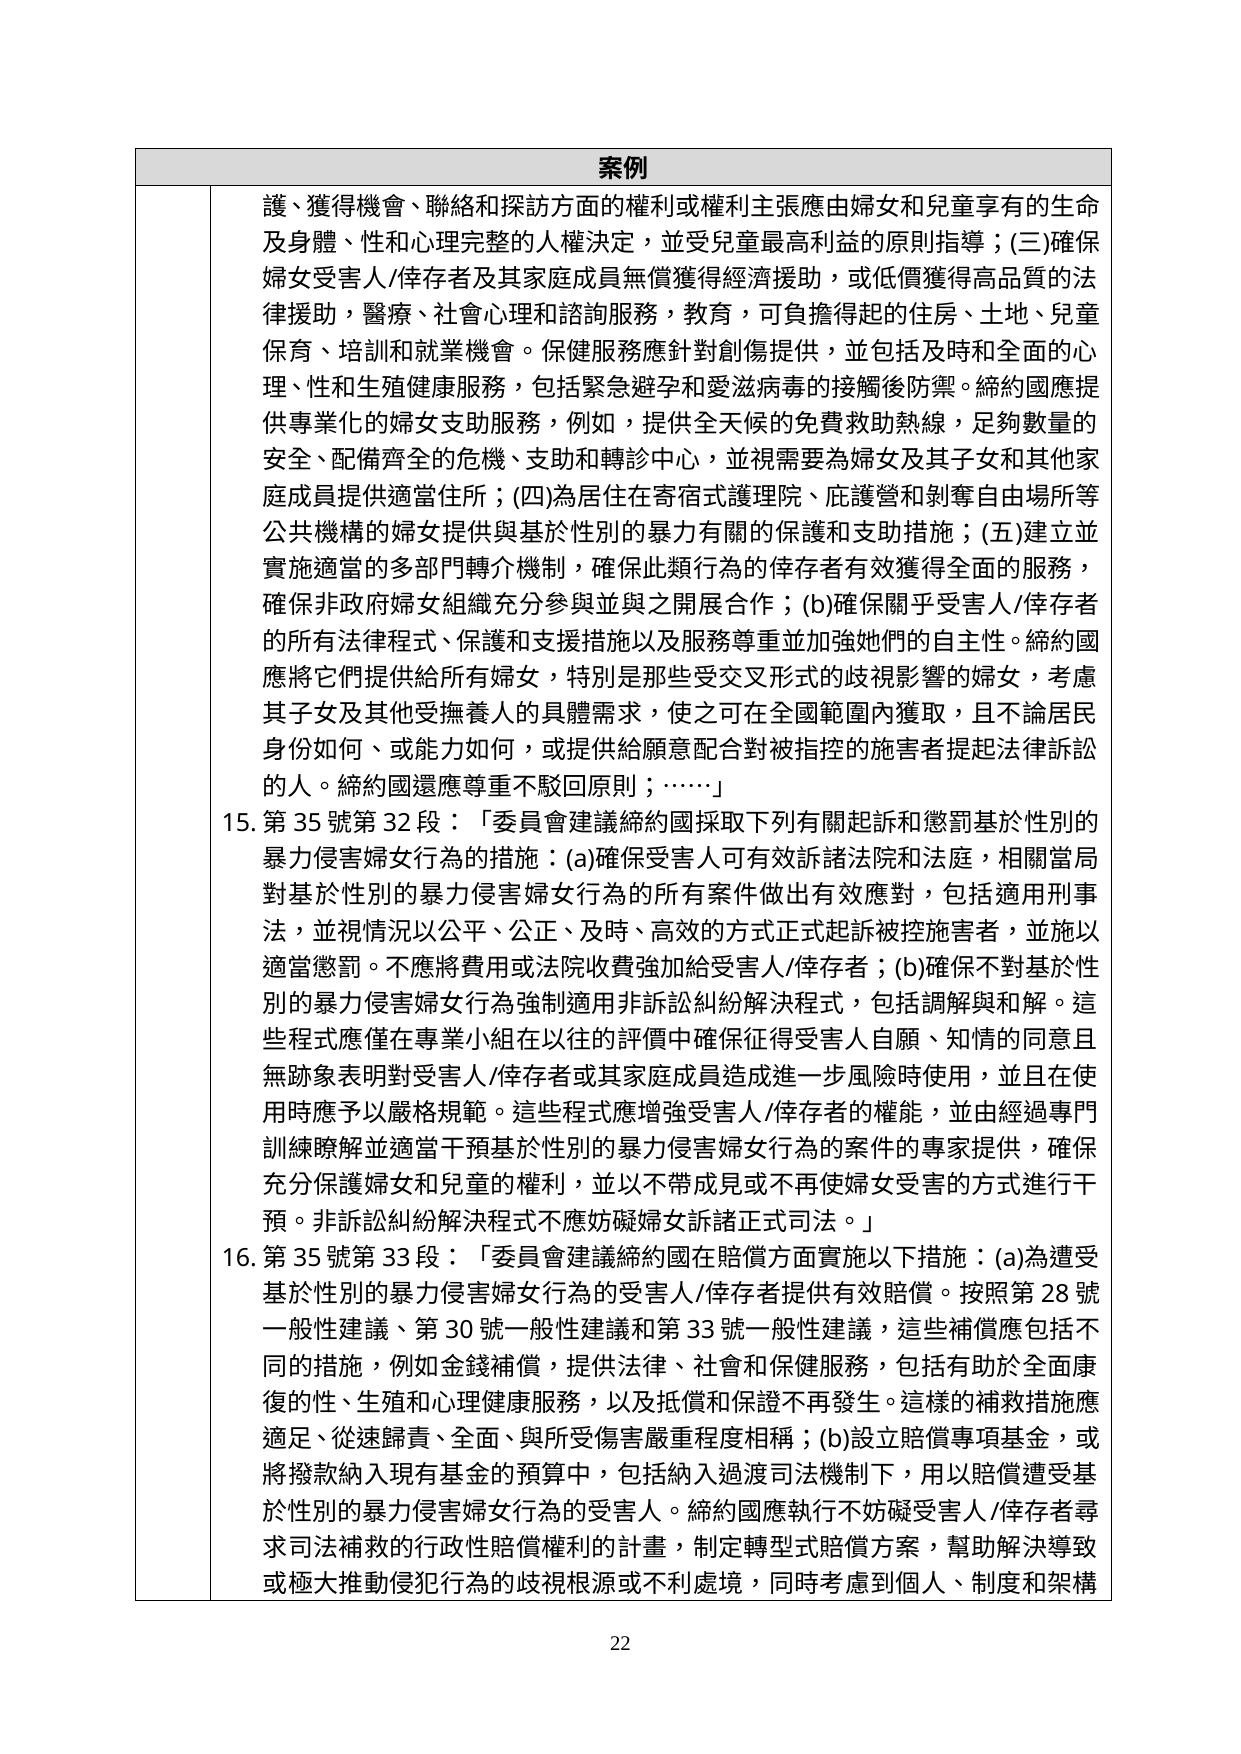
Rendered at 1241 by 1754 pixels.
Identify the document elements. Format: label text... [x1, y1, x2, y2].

table_header 案例 [136, 149, 1111, 185]
table_cell [136, 186, 210, 1600]
table_cell CEDAW條文： 第2條：「締約各國譴責對婦女一切形式的歧視，協議立即用一切適當辦法，推行消除對婦女歧視的政策。為此目的，承擔：……（b）採取適當立法和其他措施，包括在適當情況下實行制裁，以禁止對婦女的一切歧視；（c）為婦女確立與男子平等權利的法律保護，通過各國的主管法庭及其他公共機構，保證切實保護婦女不受任何歧視；（d）不採取任何歧視婦女的行為或做法，並保證政府當局和公共機構的行動都不違背這項義務；（e）採取一切適當措施，消除任何個人、組織或企業對婦女的歧視；（f）採取一切適當措施，包括制定法律，以修改或廢除構成對婦女歧視的現行法律、規章、習俗和慣例；……」 一般性建議： 第19號第6段：「《公約》第1條界定對婦女的歧視。歧視的定義包括基於性別的暴力，即針對其為女性而施加暴力或不成比例地影響女性。包括身體、心理或性的傷害、痛苦、施加威脅、壓制和剝奪其他行動自由。基於性別的暴力可能違犯《公約》的具體條款，不論這些條款是否明文提到暴力。」 第19號第7段：「基於性別的暴力，損害或阻礙婦女享有基於一般國際法或具體的人權公約所載列的人權和基本自由，符合《公約》第1條所指的歧視。該等權利和自由包含：(a)生命權；(b)不受酷刑、不人道或有辱人格的待遇或懲罰的權利；……(d)自由和人身安全權利；(e)基於法律受平等保護權；……」 第19號第18段：「性騷擾包括不受歡迎、具有性動機的行為，如身體接觸和求愛動作、猥褻的言詞，出示淫穢書畫和提出性要求等，無論其為言詞或是行為。這類行為可以是侮辱人的，且構成健康和安全的問題。婦女有合理理由相信如果她加以拒絕，在工作包括徵聘或升級方面對她不利，或造成不友善的工作環境；則這類行為就是歧視性的。」 第19號第24段：「……消除對婦女歧視委員會建議：……(b)締約國應確保關於家庭暴力與虐待、性侵害、性攻擊及其他基於性別暴力的法律，均能充分保護所有婦女並且尊重其人格完整和尊嚴。應向受害者提供適當保護和支援服務。向司法和執法人員及其他公務員提供性別敏感度的培訓，對於有效執行《公約》是根本必要的；……(i)應提供有效的申訴程序和補救辦法，包括賠償損失；……(k)締約國應為家庭暴力、性侵害、性攻擊及其他基於性別的暴力的受害者建立服務或給予支助，包括收容所、特別受過訓練的保健工作者、康復和諮詢；……(t)締約國應採取一切必要的法律及其他措施，有效保護婦女不受基於性別的暴力，其他則包括：i.有效的法律措施，包括刑事處罰、民事補救和賠償措施，以保護婦女不受各種暴力，包括家庭暴力和虐待、工作單位的性攻擊和性騷擾；……iii.保護措施，包括為身為暴力受害者或易遭受暴力的婦女提供收容所、諮詢、康復和支助服務；……」 第26號第20段：「女性移工更容易遭受性虐待、性騷擾和肢體暴力，特別是以女性為主的部門。家庭幫傭特別容易受到雇主的人身攻擊和性攻擊、剝奪進食和睡眠以及虐待，農場工作或工業部門等其他工作環境，對女性移工的性騷擾是常見的問題。……」 第28號第19段：「關於對婦女的暴力行為，第19號一般性建議指出，以性和性別為由對婦女的歧視，包括：基於性別的暴力、因婦女的性別而對之施加的暴力，或不成比例地影響婦女的暴力。……在防止、調查、起訴和懲處基於性別的暴力行為，締約國有恪盡職責的義務。」 第33號第15段：「關於可訴性，委員會建議締約國：(a)確保法律承認並納入權利和相關法律保護，提高司法系統對性別平等問題的敏感度；……(i)確保婦女人權維護者能夠獲得司法救助，並得到保護以免遭受騷擾、威脅、報復和暴力。」 第33號第16段：「關於司法系統的可得性，委員會建議締約國：……(b)在暴力侵害婦女的案件中，確保婦女能夠獲得經濟援助，使用危機中心、收容所、熱線，以及獲得醫療、心理社會和輔導服務；……」 第33號第17段：「關於司法系統的可及性，委員會建議締約國：……(f)建立司法救助中心，如包括各種法律和社會服務的“一站式服務中心”，以減少婦女為獲得司法救助而必須採取的步驟。這類中心可以在暴力侵害婦女行為、家庭問題、醫療衛生、社會保障、就業、財產和移民等領域為婦女提供法律諮詢和援助、提起法律程式和協調支助服務。所有婦女，包括貧困婦女和/或農村和偏遠地區婦女必須能夠利用這些中心；……」 第33號第51段：「委員會建議締約國：……(g)採用保密和性別敏感的方式，以避免在任何法律程式中，包括在問訊、取證和其他相關調查程式中使婦女蒙羞，包括二次傷害暴力受害人；(h)審查證據規則及其實施，特別是在暴力侵害婦女案件中實施規則的情況，並採取措施，適當考慮到在刑事訴訟中受害人和被告人的公平審判權，確保舉證要求不致造成諸多限制、缺乏靈活性或受到性別陳規定型觀念影響；……(k)為員警和醫務人員制定收集和保全暴力侵害婦女案件的法醫證據的程式，並培訓足夠的員警和法務、法醫人員進行周密的刑事調查；……」 第33號第58段：「委員會建議締約國：(a)告知婦女其使用調解、和解、仲裁和合作解決爭端辦法的權利；(b)保證替代性爭端解決程式不限制婦女在任何法律領域尋求司法或其他補救措施，並且不會導致進一步侵犯其權利；(c)確保在任何情況下不得將暴力侵害婦女案件，包括家庭暴力案件，移送任何替代性爭端解決程式處理。」 第35號第29段：「委員會建議締約國實施下列立法措施：(a)確保將構成對婦女身體、性或心理完整權侵犯的所有領域的一切形式基於性別的暴力侵害婦女行為定為刑事罪，並從速引入或加強與罪行嚴重程度相當的法律制裁以及民事補救措施；(b)確保所有法律制度，包括多元法律制度保護遭受基於性別的暴力侵害的婦女受害人/倖存者，並確保她們可根據第33號一般性建議規定的指導獲得司法救助和有效補救；……」 第35號第30段：「委員會建議締約國實施下列預防措施：……(b)(二)制定提高認識的方案，提高對基於性別的暴力侵害婦女行為不可接受且有害無利觀點的認識，提供禁止性暴力侵害的可用法律管道，並鼓勵旁觀者報告此類暴力並加以干預；化解遭受此類暴力行為的受害人/倖存者所蒙受的恥辱；以及瓦解普遍持有的歸咎受害人的信條，即女性應為其自身安全以及所遭受的暴力承擔責任。這些方案應針對社會各階層的婦女和男子；包括地方一級在內的參與預防和防範的教育、保健、社會服務和執法人員以及其他專業人員和機構；傳統和宗教領袖；以及犯下任何形式的基於性別的暴力的施害者，以避免累犯；……(d)(一)鼓勵制定或加強線上或社交媒體組織等媒體組織的自律機制，旨在消除與婦女和男子或特定婦女群體有關的性別陳規定型觀念，解決利用它們的服務和平臺實施的基於性別的暴力侵犯婦女的行為；……(f)鼓勵通過利用獎勵和企業責任示範及其他機制讓企業和跨國公司等私人部門參與進來，努力消除一切形式的基於性別的暴力侵害婦女行為，並加強其為此種暴力行為的行動範圍承擔的責任，這有必要使用涉及在工作場所發生的或影響工作婦女的一切形式的基於性別的暴力侵害婦女的議定書和程式，包括有效、可獲取的內部申訴程式，對它們的使用不應排除訴諸執法當局，且應涉及受害人/倖存者在工作場所的應享權利。」 第35號第31段：「委員會建議締約國實施下列保護措施：(a)通過和執行有效的措施，在提起法律訴訟前後及過程中保護並協助投訴基於性別的暴力的婦女起訴者及為此作證的證人，包括：(一)按照第33號一般性建議保護其隱私和安全，包括利用對性別敏感的法庭程式和措施，銘記受害人/倖存者、證人和被告的正當程式權；(二)在無需受害人/倖存者提起法律訴訟的情況下提供適當、可獲取的保護機制，以防範進一步暴力或潛在暴力，包括為身心障礙受害人消除交流障礙。這方面的機制應當包括由一系列有效措施構成的即時風險評估和保護，以及在適當時下達並監測驅逐、防範、限制或緊急禁止被指控施害者的命令，包括對違法行為予以適當制裁。保護措施應避免向婦女受害人/倖存者強加不必要的經濟、官僚主義或個人負擔。施害者或被指控施害者在訴訟程式中及訴訟之後的權利或權利主張，包括在財產、隱私、兒童監護、獲得機會、聯絡和探訪方面的權利或權利主張應由婦女和兒童享有的生命及身體、性和心理完整的人權決定，並受兒童最高利益的原則指導；(三)確保婦女受害人/倖存者及其家庭成員無償獲得經濟援助，或低價獲得高品質的法律援助，醫療、社會心理和諮詢服務，教育，可負擔得起的住房、土地、兒童保育、培訓和就業機會。保健服務應針對創傷提供，並包括及時和全面的心理、性和生殖健康服務，包括緊急避孕和愛滋病毒的接觸後防禦。締約國應提供專業化的婦女支助服務，例如，提供全天候的免費救助熱線，足夠數量的安全、配備齊全的危機、支助和轉診中心，並視需要為婦女及其子女和其他家庭成員提供適當住所；(四)為居住在寄宿式護理院、庇護營和剝奪自由場所等公共機構的婦女提供與基於性別的暴力有關的保護和支助措施；(五)建立並實施適當的多部門轉介機制，確保此類行為的倖存者有效獲得全面的服務，確保非政府婦女組織充分參與並與之開展合作；(b)確保關乎受害人/倖存者的所有法律程式、保護和支援措施以及服務尊重並加強她們的自主性。締約國應將它們提供給所有婦女，特別是那些受交叉形式的歧視影響的婦女，考慮其子女及其他受撫養人的具體需求，使之可在全國範圍內獲取，且不論居民身份如何、或能力如何，或提供給願意配合對被指控的施害者提起法律訴訟的人。締約國還應尊重不駁回原則；……」 第35號第32段：「委員會建議締約國採取下列有關起訴和懲罰基於性別的暴力侵害婦女行為的措施：(a)確保受害人可有效訴諸法院和法庭，相關當局對基於性別的暴力侵害婦女行為的所有案件做出有效應對，包括適用刑事法，並視情況以公平、公正、及時、高效的方式正式起訴被控施害者，並施以適當懲罰。不應將費用或法院收費強加給受害人/倖存者；(b)確保不對基於性別的暴力侵害婦女行為強制適用非訴訟糾紛解決程式，包括調解與和解。這些程式應僅在專業小組在以往的評價中確保征得受害人自願、知情的同意且無跡象表明對受害人/倖存者或其家庭成員造成進一步風險時使用，並且在使用時應予以嚴格規範。這些程式應增強受害人/倖存者的權能，並由經過專門訓練瞭解並適當干預基於性別的暴力侵害婦女行為的案件的專家提供，確保充分保護婦女和兒童的權利，並以不帶成見或不再使婦女受害的方式進行干預。非訴訟糾紛解決程式不應妨礙婦女訴諸正式司法。」 第35號第33段：「委員會建議締約國在賠償方面實施以下措施：(a)為遭受基於性別的暴力侵害婦女行為的受害人/倖存者提供有效賠償。按照第28號一般性建議、第30號一般性建議和第33號一般性建議，這些補償應包括不同的措施，例如金錢補償，提供法律、社會和保健服務，包括有助於全面康復的性、生殖和心理健康服務，以及抵償和保證不再發生。這樣的補救措施應適足、從速歸責、全面、與所受傷害嚴重程度相稱；(b)設立賠償專項基金，或將撥款納入現有基金的預算中，包括納入過渡司法機制下，用以賠償遭受基於性別的暴力侵害婦女行為的受害人。締約國應執行不妨礙受害人/倖存者尋求司法補救的行政性賠償權利的計畫，制定轉型式賠償方案，幫助解決導致或極大推動侵犯行為的歧視根源或不利處境，同時考慮到個人、制度和架構各方面。應優先考慮受害人/倖存者的能動性、願望、決定、安全、尊嚴和完整性。」 第36號第69段：「委員會建議締約國採取以下措施，遏制對女童和婦女進行與教育機構和學校教育相關的暴力行為，從而保護她們獲得尊重和尊嚴的權利：(a)頒佈和實施適當的法律、政策和程式，以禁止和消除在教育機構內和周圍對女童和婦女的暴力行為，包括語言和精神虐待、盯梢騷擾、性騷擾和性暴力、身體暴力和剝削；……(c)確保在學校受到暴力影響的婦女和女童能有效訴諸司法和獲得補救；(d)處理暴力侵害女童和婦女的案件，具體途徑包括保密和獨立的報告機制、有效的調查、適當情況下提起刑事訴訟、對施害者給予恰當的處罰以及為受害者和倖存者提供服務；(e)確保所有女童和婦女在教育機構遭受暴力侵害的案件被舉報和記錄，在聘用學校工作人員之前調查其犯罪記錄，並制定和實施適用於所有學校工作人員和學生的行為守則；(f)通過若干國家行動計畫解決與學校有關的暴力侵害女童行為，包括學校的準則，並在早期干預戰略方面對教師和學生進行強制培訓，以解決對女童的性騷擾和暴力；(g)指定一個預防和調查教育機構中暴力事件的政府機制，並提供充足的公共資金，以解決這一問題；(h)為遭受暴力侵害的女童提供支助服務，包括諮詢、醫療、……」 [211, 186, 1111, 1600]
